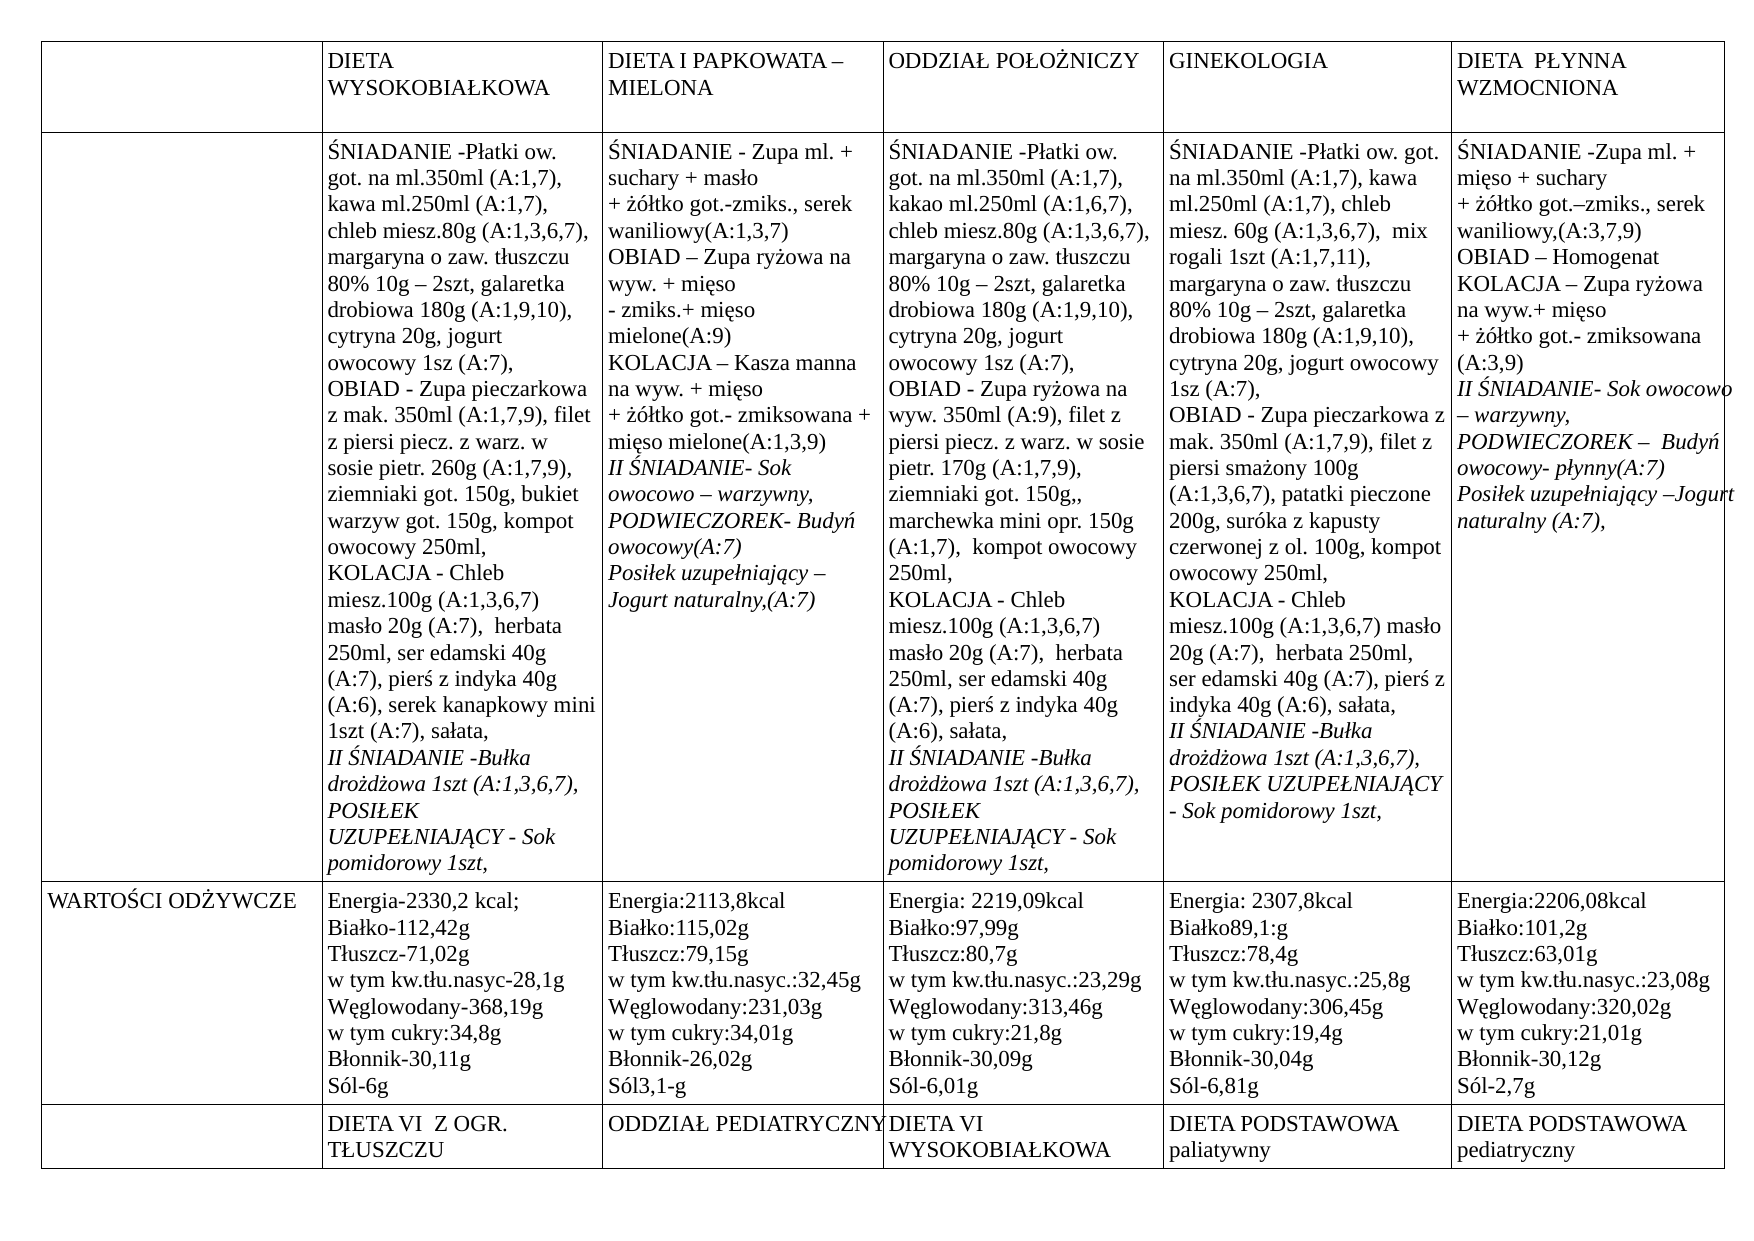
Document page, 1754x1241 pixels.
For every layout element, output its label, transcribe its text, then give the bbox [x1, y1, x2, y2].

table_cell [42, 42, 322, 132]
table_cell Energia:2206,08kcal Białko:101,2g Tłuszcz:63,01g w tym kw.tłu.nasyc.:23,08g Węglowodany:320,02g w tym cukry:21,01g Błonnik-30,12g Sól-2,7g [1452, 882, 1724, 1104]
table_cell ODDZIAŁ PEDIATRYCZNY [603, 1105, 883, 1168]
table_cell ŚNIADANIE -Płatki ow. got. na ml.350ml (A:1,7), kawa ml.250ml (A:1,7), chleb miesz. 60g (A:1,3,6,7), mix rogali 1szt (A:1,7,11), margaryna o zaw. tłuszczu 80% 10g – 2szt, galaretka drobiowa 180g (A:1,9,10), cytryna 20g, jogurt owocowy 1sz (A:7), OBIAD - Zupa pieczarkowa z mak. 350ml (A:1,7,9), filet z piersi smażony 100g (A:1,3,6,7), patatki pieczone 200g, suróka z kapusty czerwonej z ol. 100g, kompot owocowy 250ml, KOLACJA - Chleb miesz.100g (A:1,3,6,7) masło 20g (A:7), herbata 250ml, ser edamski 40g (A:7), pierś z indyka 40g (A:6), sałata, II ŚNIADANIE -Bułka drożdżowa 1szt (A:1,3,6,7), POSIŁEK UZUPEŁNIAJĄCY - Sok pomidorowy 1szt, [1164, 133, 1451, 881]
table_cell DIETA VI Z OGR. TŁUSZCZU [323, 1105, 602, 1168]
table_cell DIETA PODSTAWOWA paliatywny [1164, 1105, 1451, 1168]
table_cell DIETA PODSTAWOWA pediatryczny [1452, 1105, 1724, 1168]
table_cell Energia-2330,2 kcal; Białko-112,42g Tłuszcz-71,02g w tym kw.tłu.nasyc-28,1g Węglowodany-368,19g w tym cukry:34,8g Błonnik-30,11g Sól-6g [323, 882, 602, 1104]
table_cell DIETA WYSOKOBIAŁKOWA [323, 42, 602, 132]
table_cell Energia: 2307,8kcal Białko89,1:g Tłuszcz:78,4g w tym kw.tłu.nasyc.:25,8g Węglowodany:306,45g w tym cukry:19,4g Błonnik-30,04g Sól-6,81g [1164, 882, 1451, 1104]
table_cell [42, 1105, 322, 1168]
table_cell DIETA VI WYSOKOBIAŁKOWA [884, 1105, 1163, 1168]
table_cell ODDZIAŁ POŁOŻNICZY [884, 42, 1163, 132]
table_cell ŚNIADANIE -Płatki ow. got. na ml.350ml (A:1,7), kakao ml.250ml (A:1,6,7), chleb miesz.80g (A:1,3,6,7), margaryna o zaw. tłuszczu 80% 10g – 2szt, galaretka drobiowa 180g (A:1,9,10), cytryna 20g, jogurt owocowy 1sz (A:7), OBIAD - Zupa ryżowa na wyw. 350ml (A:9), filet z piersi piecz. z warz. w sosie pietr. 170g (A:1,7,9), ziemniaki got. 150g,, marchewka mini opr. 150g (A:1,7), kompot owocowy 250ml, KOLACJA - Chleb miesz.100g (A:1,3,6,7) masło 20g (A:7), herbata 250ml, ser edamski 40g (A:7), pierś z indyka 40g (A:6), sałata, II ŚNIADANIE -Bułka drożdżowa 1szt (A:1,3,6,7), POSIŁEK UZUPEŁNIAJĄCY - Sok pomidorowy 1szt, [884, 133, 1163, 881]
table_cell DIETA PŁYNNA WZMOCNIONA [1452, 42, 1724, 132]
table_cell ŚNIADANIE -Płatki ow. got. na ml.350ml (A:1,7), kawa ml.250ml (A:1,7), chleb miesz.80g (A:1,3,6,7), margaryna o zaw. tłuszczu 80% 10g – 2szt, galaretka drobiowa 180g (A:1,9,10), cytryna 20g, jogurt owocowy 1sz (A:7), OBIAD - Zupa pieczarkowa z mak. 350ml (A:1,7,9), filet z piersi piecz. z warz. w sosie pietr. 260g (A:1,7,9), ziemniaki got. 150g, bukiet warzyw got. 150g, kompot owocowy 250ml, KOLACJA - Chleb miesz.100g (A:1,3,6,7) masło 20g (A:7), herbata 250ml, ser edamski 40g (A:7), pierś z indyka 40g (A:6), serek kanapkowy mini 1szt (A:7), sałata, II ŚNIADANIE -Bułka drożdżowa 1szt (A:1,3,6,7), POSIŁEK UZUPEŁNIAJĄCY - Sok pomidorowy 1szt, [323, 133, 602, 881]
table_cell ŚNIADANIE - Zupa ml. + suchary + masło + żółtko got.-zmiks., serek waniliowy(A:1,3,7) OBIAD – Zupa ryżowa na wyw. + mięso - zmiks.+ mięso mielone(A:9) KOLACJA – Kasza manna na wyw. + mięso + żółtko got.- zmiksowana + mięso mielone(A:1,3,9) II ŚNIADANIE- Sok owocowo – warzywny, PODWIECZOREK- Budyń owocowy(A:7) Posiłek uzupełniający – Jogurt naturalny,(A:7) [603, 133, 883, 881]
table_cell [42, 133, 322, 881]
table_cell DIETA I PAPKOWATA – MIELONA [603, 42, 883, 132]
table_cell GINEKOLOGIA [1164, 42, 1451, 132]
table_cell ŚNIADANIE -Zupa ml. + mięso + suchary + żółtko got.–zmiks., serek waniliowy,(A:3,7,9) OBIAD – Homogenat KOLACJA – Zupa ryżowa na wyw.+ mięso + żółtko got.- zmiksowana (A:3,9) II ŚNIADANIE- Sok owocowo – warzywny, PODWIECZOREK – Budyń owocowy- płynny(A:7) Posiłek uzupełniający –Jogurt naturalny (A:7), [1452, 133, 1724, 881]
table_cell WARTOŚCI ODŻYWCZE [42, 882, 322, 1104]
table_cell Energia:2113,8kcal Białko:115,02g Tłuszcz:79,15g w tym kw.tłu.nasyc.:32,45g Węglowodany:231,03g w tym cukry:34,01g Błonnik-26,02g Sól3,1-g [603, 882, 883, 1104]
table_cell Energia: 2219,09kcal Białko:97,99g Tłuszcz:80,7g w tym kw.tłu.nasyc.:23,29g Węglowodany:313,46g w tym cukry:21,8g Błonnik-30,09g Sól-6,01g [884, 882, 1163, 1104]
